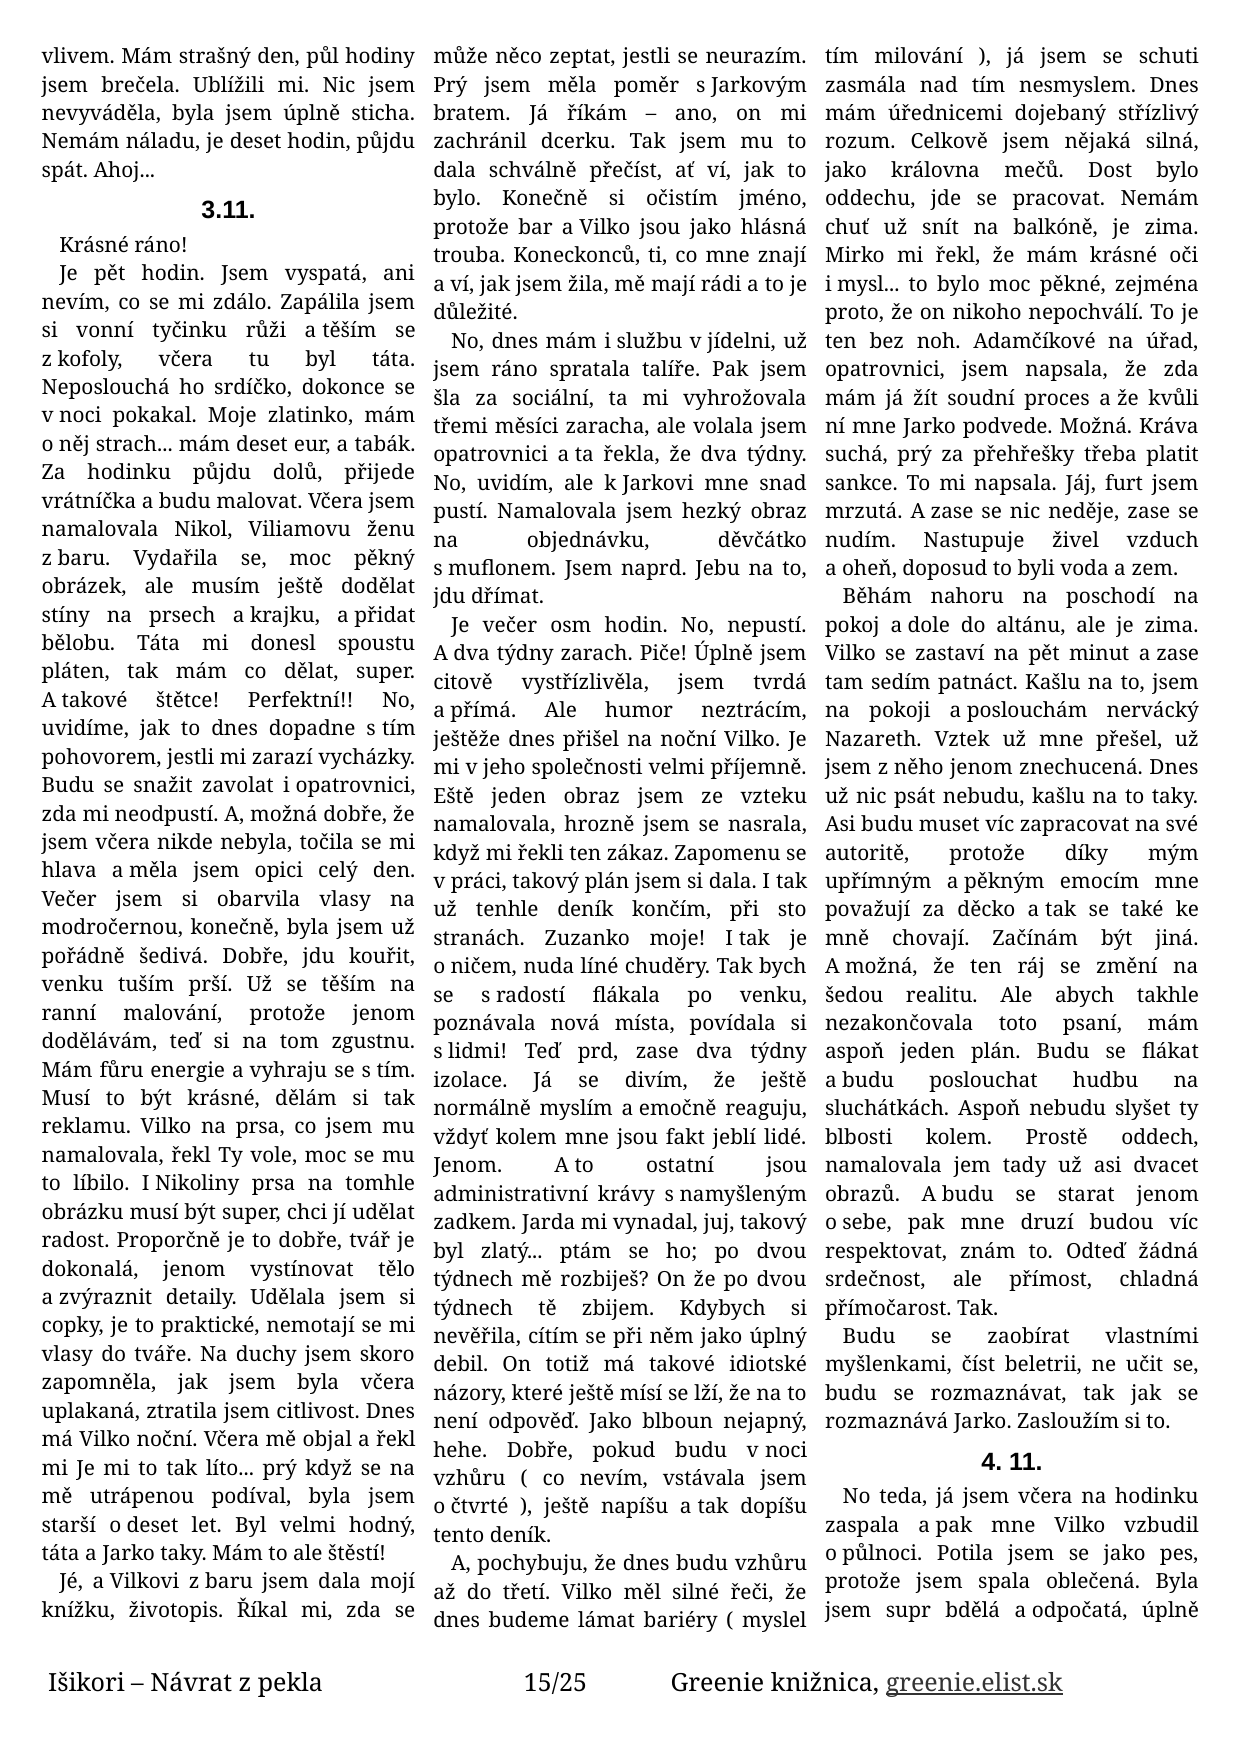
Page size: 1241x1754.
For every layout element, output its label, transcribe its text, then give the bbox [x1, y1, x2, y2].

text No teda, já jsem včera na hodinku zaspala a pak mne Vilko vzbudil o půlnoci. Potila jsem se jako pes, protože jsem spala oblečená. Byla jsem supr bdělá a odpočatá, úplně [825, 1481, 1199, 1623]
text A, pochybuju, že dnes budu vzhůru až do třetí. Vilko měl silné řeči, že dnes budeme lámat bariéry ( myslel [433, 1548, 807, 1634]
subtitle 3.11. [41, 195, 415, 224]
text vlivem. Mám strašný den, půl hodiny jsem brečela. Ublížili mi. Nic jsem nevyváděla, byla jsem úplně sticha. Nemám náladu, je deset hodin, půjdu spát. Ahoj... [41, 41, 415, 183]
text Budu se zaobírat vlastními myšlenkami, číst beletrii, ne učit se, budu se rozmaznávat, tak jak se rozmaznává Jarko. Zasloužím si to. [825, 1321, 1199, 1435]
text Je večer osm hodin. No, nepustí. A dva týdny zarach. Piče! Úplně jsem citově vystřízlivěla, jsem tvrdá a přímá. Ale humor neztrácím, ještěže dnes přišel na noční Vilko. Je mi v jeho společnosti velmi příjemně. Eště jeden obraz jsem ze vzteku namalovala, hrozně jsem se nasrala, když mi řekli ten zákaz. Zapomenu se v práci, takový plán jsem si dala. I tak už tenhle deník končím, při sto stranách. Zuzanko moje! I tak je o ničem, nuda líné chuděry. Tak bych se s radostí flákala po venku, poznávala nová místa, povídala si s lidmi! Teď prd, zase dva týdny izolace. Já se divím, že ještě normálně myslím a emočně reaguju, vždyť kolem mne jsou fakt jeblí lidé. Jenom. A to ostatní jsou administrativní krávy s namyšleným zadkem. Jarda mi vynadal, juj, takový byl zlatý... ptám se ho; po dvou týdnech mě rozbiješ? On že po dvou týdnech tě zbijem. Kdybych si nevěřila, cítím se při něm jako úplný debil. On totiž má takové idiotské názory, které ještě mísí se lží, že na to není odpověď. Jako blboun nejapný, hehe. Dobře, pokud budu v noci vzhůru ( co nevím, vstávala jsem o čtvrté ), ještě napíšu a tak dopíšu tento deník. [433, 610, 807, 1548]
text tím milování ), já jsem se schuti zasmála nad tím nesmyslem. Dnes mám úřednicemi dojebaný střízlivý rozum. Celkově jsem nějaká silná, jako královna mečů. Dost bylo oddechu, jde se pracovat. Nemám chuť už snít na balkóně, je zima. Mirko mi řekl, že mám krásné oči i mysl... to bylo moc pěkné, zejména proto, že on nikoho nepochválí. To je ten bez noh. Adamčíkové na úřad, opatrovnici, jsem napsala, že zda mám já žít soudní proces a že kvůli ní mne Jarko podvede. Možná. Kráva suchá, prý za přehřešky třeba platit sankce. To mi napsala. Jáj, furt jsem mrzutá. A zase se nic neděje, zase se nudím. Nastupuje živel vzduch a oheň, doposud to byli voda a zem. [825, 41, 1199, 582]
text může něco zeptat, jestli se neurazím. Prý jsem měla poměr s Jarkovým bratem. Já říkám – ano, on mi zachránil dcerku. Tak jsem mu to dala schválně přečíst, ať ví, jak to bylo. Konečně si očistím jméno, protože bar a Vilko jsou jako hlásná trouba. Koneckonců, ti, co mne znají a ví, jak jsem žila, mě mají rádi a to je důležité. [433, 41, 807, 326]
text No, dnes mám i službu v jídelni, už jsem ráno spratala talíře. Pak jsem šla za sociální, ta mi vyhrožovala třemi měsíci zaracha, ale volala jsem opatrovnici a ta řekla, že dva týdny. No, uvidím, ale k Jarkovi mne snad pustí. Namalovala jsem hezký obraz na objednávku, děvčátko s muflonem. Jsem naprd. Jebu na to, jdu dřímat. [433, 326, 807, 610]
text Je pět hodin. Jsem vyspatá, ani nevím, co se mi zdálo. Zapálila jsem si vonní tyčinku růži a těším se z kofoly, včera tu byl táta. Neposlouchá ho srdíčko, dokonce se v noci pokakal. Moje zlatinko, mám o něj strach... mám deset eur, a tabák. Za hodinku půjdu dolů, přijede vrátníčka a budu malovat. Včera jsem namalovala Nikol, Viliamovu ženu z baru. Vydařila se, moc pěkný obrázek, ale musím ještě dodělat stíny na prsech a krajku, a přidat bělobu. Táta mi donesl spoustu pláten, tak mám co dělat, super. A takové štětce! Perfektní!! No, uvidíme, jak to dnes dopadne s tím pohovorem, jestli mi zarazí vycházky. Budu se snažit zavolat i opatrovnici, zda mi neodpustí. A, možná dobře, že jsem včera nikde nebyla, točila se mi hlava a měla jsem opici celý den. Večer jsem si obarvila vlasy na modročernou, konečně, byla jsem už pořádně šedivá. Dobře, jdu kouřit, venku tuším prší. Už se těším na ranní malování, protože jenom dodělávám, teď si na tom zgustnu. Mám fůru energie a vyhraju se s tím. Musí to být krásné, dělám si tak reklamu. Vilko na prsa, co jsem mu namalovala, řekl Ty vole, moc se mu to líbilo. I Nikoliny prsa na tomhle obrázku musí být super, chci jí udělat radost. Proporčně je to dobře, tvář je dokonalá, jenom vystínovat tělo a zvýraznit detaily. Udělala jsem si copky, je to praktické, nemotají se mi vlasy do tváře. Na duchy jsem skoro zapomněla, jak jsem byla včera uplakaná, ztratila jsem citlivost. Dnes má Vilko noční. Včera mě objal a řekl mi Je mi to tak líto... prý když se na mě utrápenou podíval, byla jsem starší o deset let. Byl velmi hodný, táta a Jarko taky. Mám to ale štěstí! [41, 258, 415, 1567]
subtitle 4. 11. [825, 1447, 1199, 1475]
text Jé, a Vilkovi z baru jsem dala mojí knížku, životopis. Říkal mi, zda se [41, 1567, 415, 1623]
text Krásné ráno! [41, 230, 415, 258]
text Běhám nahoru na poschodí na pokoj a dole do altánu, ale je zima. Vilko se zastaví na pět minut a zase tam sedím patnáct. Kašlu na to, jsem na pokoji a poslouchám nervácký Nazareth. Vztek už mne přešel, už jsem z něho jenom znechucená. Dnes už nic psát nebudu, kašlu na to taky. Asi budu muset víc zapracovat na své autoritě, protože díky mým upřímným a pěkným emocím mne považují za děcko a tak se také ke mně chovají. Začínám být jiná. A možná, že ten ráj se změní na šedou realitu. Ale abych takhle nezakončovala toto psaní, mám aspoň jeden plán. Budu se flákat a budu poslouchat hudbu na sluchátkách. Aspoň nebudu slyšet ty blbosti kolem. Prostě oddech, namalovala jem tady už asi dvacet obrazů. A budu se starat jenom o sebe, pak mne druzí budou víc respektovat, znám to. Odteď žádná srdečnost, ale přímost, chladná přímočarost. Tak. [825, 582, 1199, 1321]
